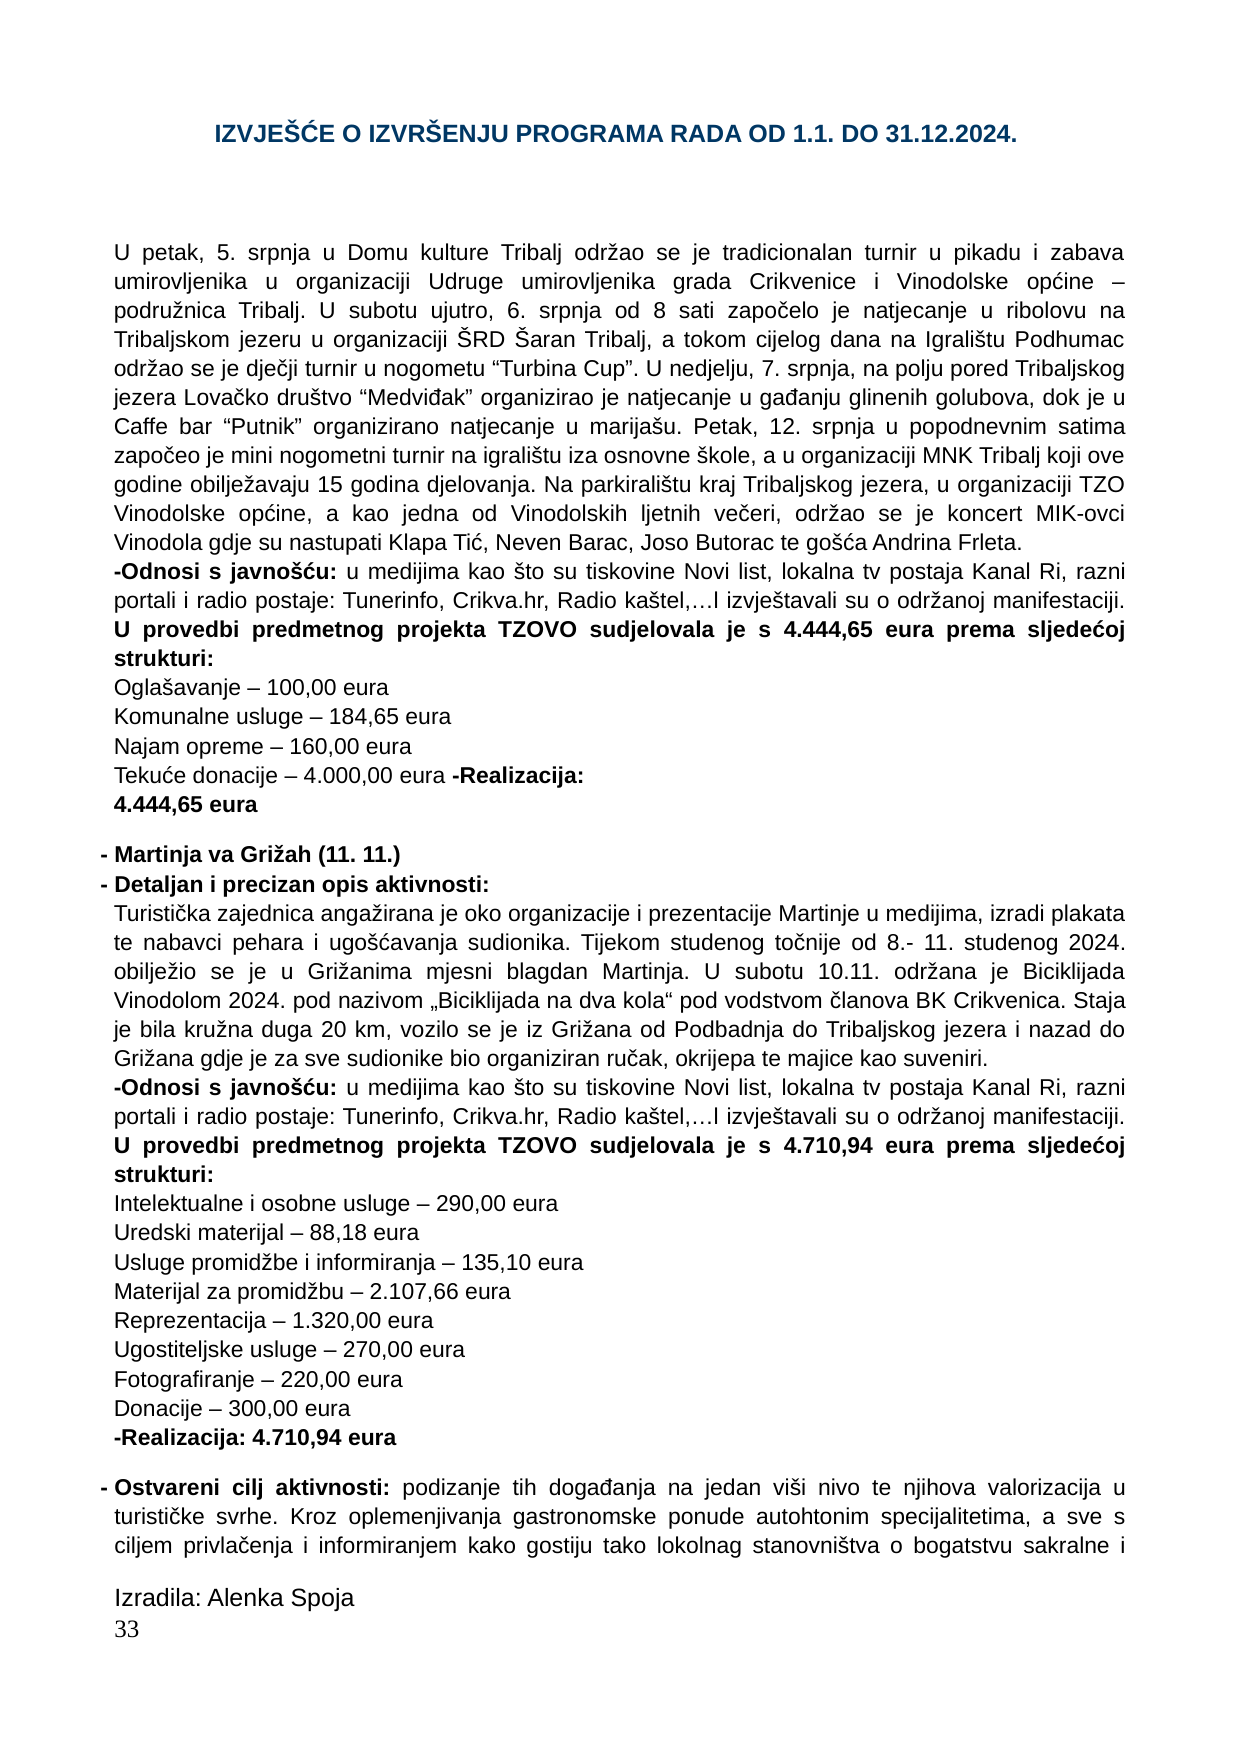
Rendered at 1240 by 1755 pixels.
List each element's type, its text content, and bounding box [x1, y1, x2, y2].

list Detaljan i precizan opis aktivnosti: [100, 871, 1126, 897]
list Martinja va Grižah (11. 11.) [100, 841, 1126, 868]
text U petak, 5. srpnja u Domu kulture Tribalj održao se je tradicionalan turnir u pikadu i zabava umirovljenika u organizaciji Udruge umirovljenika grada Crikvenice i Vinodolske općine – podružnica Tribalj. U subotu ujutro, 6. srpnja od 8 sati započelo je natjecanje u ribolovu na Tribaljskom jezeru u organizaciji ŠRD Šaran Tribalj, a tokom cijelog dana na Igralištu Podhumac održao se je dječji turnir u nogometu “Turbina Cup”. U nedjelju, 7. srpnja, na polju pored Tribaljskog jezera Lovačko društvo “Medviđak” organizirao je natjecanje u gađanju glinenih golubova, dok je u Caffe bar “Putnik” organizirano natjecanje u marijašu. Petak, 12. srpnja u popodnevnim satima započeo je mini nogometni turnir na igralištu iza osnovne škole, a u organizaciji MNK Tribalj koji ove godine obilježavaju 15 godina djelovanja. Na parkiralištu kraj Tribaljskog jezera, u organizaciji TZO Vinodolske općine, a kao jedna od Vinodolskih ljetnih večeri, održao se je koncert MIK-ovci Vinodola gdje su nastupati Klapa Tić, Neven Barac, Joso Butorac te gošća Andrina Frleta. [113, 239, 1126, 555]
text Intelektualne i osobne usluge – 290,00 eura [113, 1190, 1126, 1216]
text Fotografiranje – 220,00 eura [113, 1366, 1126, 1392]
text Usluge promidžbe i informiranja – 135,10 eura [113, 1248, 1126, 1275]
text Donacije – 300,00 eura [113, 1395, 1126, 1421]
text Najam opreme – 160,00 eura [113, 733, 1126, 759]
text -Realizacija: 4.710,94 eura [113, 1424, 1126, 1451]
list Ostvareni cilj aktivnosti: podizanje tih događanja na jedan viši nivo te njihova valorizacija u turističke svrhe. Kroz oplemenjivanja gastronomske ponude autohtonim specijalitetima, a sve s ciljem privlačenja i informiranjem kako gostiju tako lokolnag stanovništva o bogatstvu sakralne i [100, 1474, 1126, 1558]
text Tekuće donacije – 4.000,00 eura -Realizacija: 4.444,65 eura [113, 762, 584, 817]
text Turistička zajednica angažirana je oko organizacije i prezentacije Martinje u medijima, izradi plakata te nabavci pehara i ugošćavanja sudionika. Tijekom studenog točnije od 8.- 11. studenog 2024. obilježio se je u Grižanima mjesni blagdan Martinja. U subotu 10.11. održana je Biciklijada Vinodolom 2024. pod nazivom „Biciklijada na dva kola“ pod vodstvom članova BK Crikvenica. Staja je bila kružna duga 20 km, vozilo se je iz Grižana od Podbadnja do Tribaljskog jezera i nazad do Grižana gdje je za sve sudionike bio organiziran ručak, okrijepa te majice kao suveniri. [113, 900, 1126, 1071]
text Reprezentacija – 1.320,00 eura [113, 1307, 1126, 1333]
text Materijal za promidžbu – 2.107,66 eura [113, 1278, 1126, 1304]
text Oglašavanje – 100,00 eura [113, 674, 1126, 700]
text -Odnosi s javnošću: u medijima kao što su tiskovine Novi list, lokalna tv postaja Kanal Ri, razni portali i radio postaje: Tunerinfo, Crikva.hr, Radio kaštel,…l izvještavali su o održanoj manifestaciji. U provedbi predmetnog projekta TZOVO sudjelovala je s 4.710,94 eura prema sljedećoj strukturi: [113, 1074, 1126, 1187]
text -Odnosi s javnošću: u medijima kao što su tiskovine Novi list, lokalna tv postaja Kanal Ri, razni portali i radio postaje: Tunerinfo, Crikva.hr, Radio kaštel,…l izvještavali su o održanoj manifestaciji. U provedbi predmetnog projekta TZOVO sudjelovala je s 4.444,65 eura prema sljedećoj strukturi: [113, 558, 1126, 671]
text Komunalne usluge – 184,65 eura [113, 703, 1126, 730]
text Uredski materijal – 88,18 eura [113, 1219, 1126, 1246]
text Ugostiteljske usluge – 270,00 eura [113, 1336, 1126, 1363]
